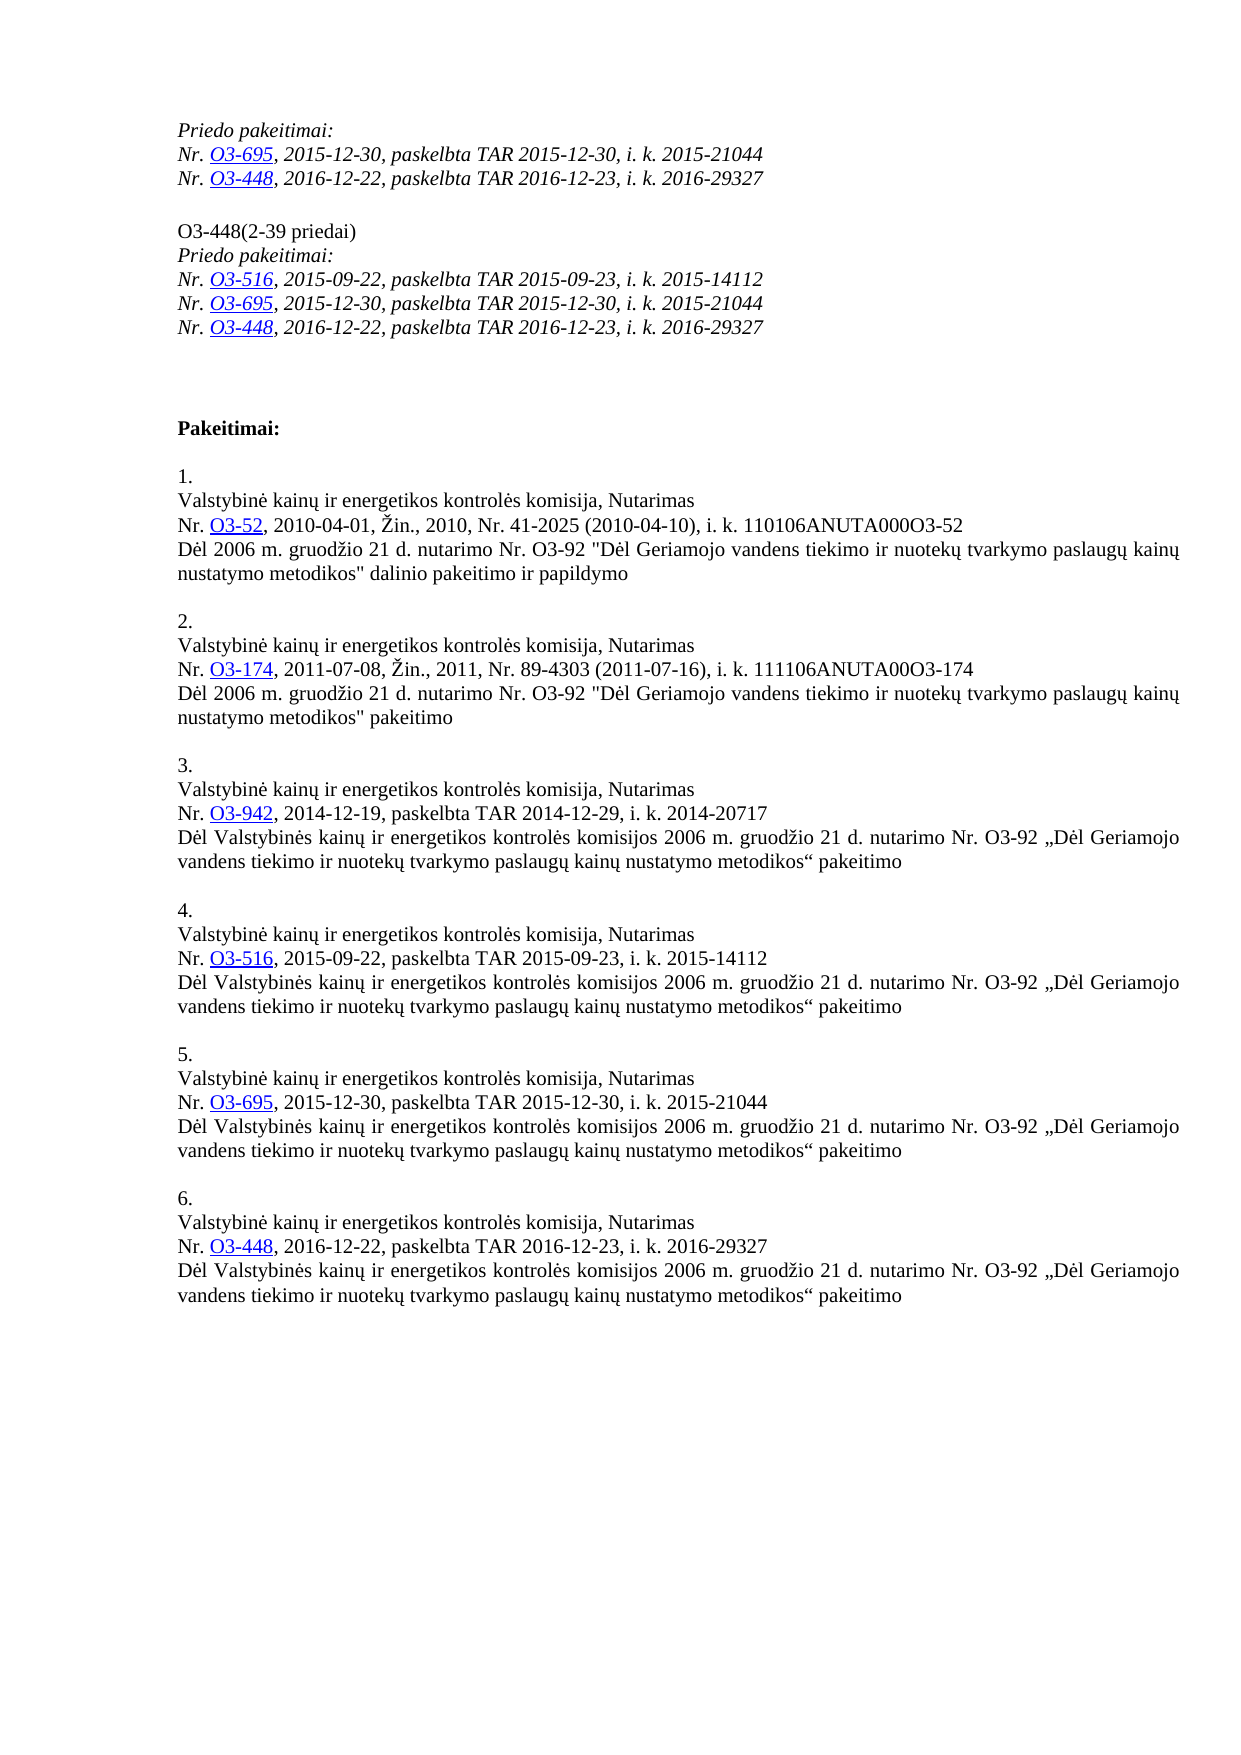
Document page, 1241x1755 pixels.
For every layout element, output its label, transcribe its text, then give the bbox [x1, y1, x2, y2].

text Nr. O3-52, 2010-04-01, Žin., 2010, Nr. 41-2025 (2010-04-10), i. k. 110106ANUTA000O3-52 [177, 512, 1181, 537]
text Valstybinė kainų ir energetikos kontrolės komisija, Nutarimas [177, 633, 1181, 657]
text Valstybinė kainų ir energetikos kontrolės komisija, Nutarimas [177, 1066, 1181, 1090]
text O3-448(2-39 priedai) [177, 219, 1181, 243]
text Nr. O3-448, 2016-12-22, paskelbta TAR 2016-12-23, i. k. 2016-29327 [177, 1234, 1181, 1258]
text 2. [177, 609, 1181, 633]
text 6. [177, 1186, 1181, 1210]
text Valstybinė kainų ir energetikos kontrolės komisija, Nutarimas [177, 777, 1181, 801]
text Valstybinė kainų ir energetikos kontrolės komisija, Nutarimas [177, 488, 1181, 512]
text Dėl Valstybinės kainų ir energetikos kontrolės komisijos 2006 m. gruodžio 21 d. nutarimo Nr. O3-92 „Dėl Geriamojo vandens tiekimo ir nuotekų tvarkymo paslaugų kainų nustatymo metodikos“ pakeitimo [177, 825, 1181, 873]
text Nr. O3-942, 2014-12-19, paskelbta TAR 2014-12-29, i. k. 2014-20717 [177, 801, 1181, 825]
text Valstybinė kainų ir energetikos kontrolės komisija, Nutarimas [177, 1210, 1181, 1234]
text 4. [177, 897, 1181, 922]
text Nr. O3-695, 2015-12-30, paskelbta TAR 2015-12-30, i. k. 2015-21044 [177, 142, 1181, 166]
text 3. [177, 753, 1181, 777]
text Dėl 2006 m. gruodžio 21 d. nutarimo Nr. O3-92 "Dėl Geriamojo vandens tiekimo ir nuotekų tvarkymo paslaugų kainų nustatymo metodikos" dalinio pakeitimo ir papildymo [177, 537, 1181, 585]
text Dėl 2006 m. gruodžio 21 d. nutarimo Nr. O3-92 "Dėl Geriamojo vandens tiekimo ir nuotekų tvarkymo paslaugų kainų nustatymo metodikos" pakeitimo [177, 681, 1181, 729]
text Nr. O3-174, 2011-07-08, Žin., 2011, Nr. 89-4303 (2011-07-16), i. k. 111106ANUTA00O3-174 [177, 657, 1181, 681]
text Nr. O3-516, 2015-09-22, paskelbta TAR 2015-09-23, i. k. 2015-14112 [177, 267, 1181, 291]
text Nr. O3-448, 2016-12-22, paskelbta TAR 2016-12-23, i. k. 2016-29327 [177, 166, 1181, 190]
text Nr. O3-516, 2015-09-22, paskelbta TAR 2015-09-23, i. k. 2015-14112 [177, 946, 1181, 970]
text 1. [177, 464, 1181, 488]
text Dėl Valstybinės kainų ir energetikos kontrolės komisijos 2006 m. gruodžio 21 d. nutarimo Nr. O3-92 „Dėl Geriamojo vandens tiekimo ir nuotekų tvarkymo paslaugų kainų nustatymo metodikos“ pakeitimo [177, 970, 1181, 1018]
text Nr. O3-695, 2015-12-30, paskelbta TAR 2015-12-30, i. k. 2015-21044 [177, 291, 1181, 315]
text Nr. O3-695, 2015-12-30, paskelbta TAR 2015-12-30, i. k. 2015-21044 [177, 1090, 1181, 1114]
text Priedo pakeitimai: [177, 243, 1181, 267]
text Dėl Valstybinės kainų ir energetikos kontrolės komisijos 2006 m. gruodžio 21 d. nutarimo Nr. O3-92 „Dėl Geriamojo vandens tiekimo ir nuotekų tvarkymo paslaugų kainų nustatymo metodikos“ pakeitimo [177, 1258, 1181, 1307]
text Valstybinė kainų ir energetikos kontrolės komisija, Nutarimas [177, 922, 1181, 946]
text Dėl Valstybinės kainų ir energetikos kontrolės komisijos 2006 m. gruodžio 21 d. nutarimo Nr. O3-92 „Dėl Geriamojo vandens tiekimo ir nuotekų tvarkymo paslaugų kainų nustatymo metodikos“ pakeitimo [177, 1114, 1181, 1162]
text Nr. O3-448, 2016-12-22, paskelbta TAR 2016-12-23, i. k. 2016-29327 [177, 315, 1181, 339]
text 5. [177, 1042, 1181, 1066]
text Pakeitimai: [177, 416, 1181, 440]
text Priedo pakeitimai: [177, 118, 1181, 142]
